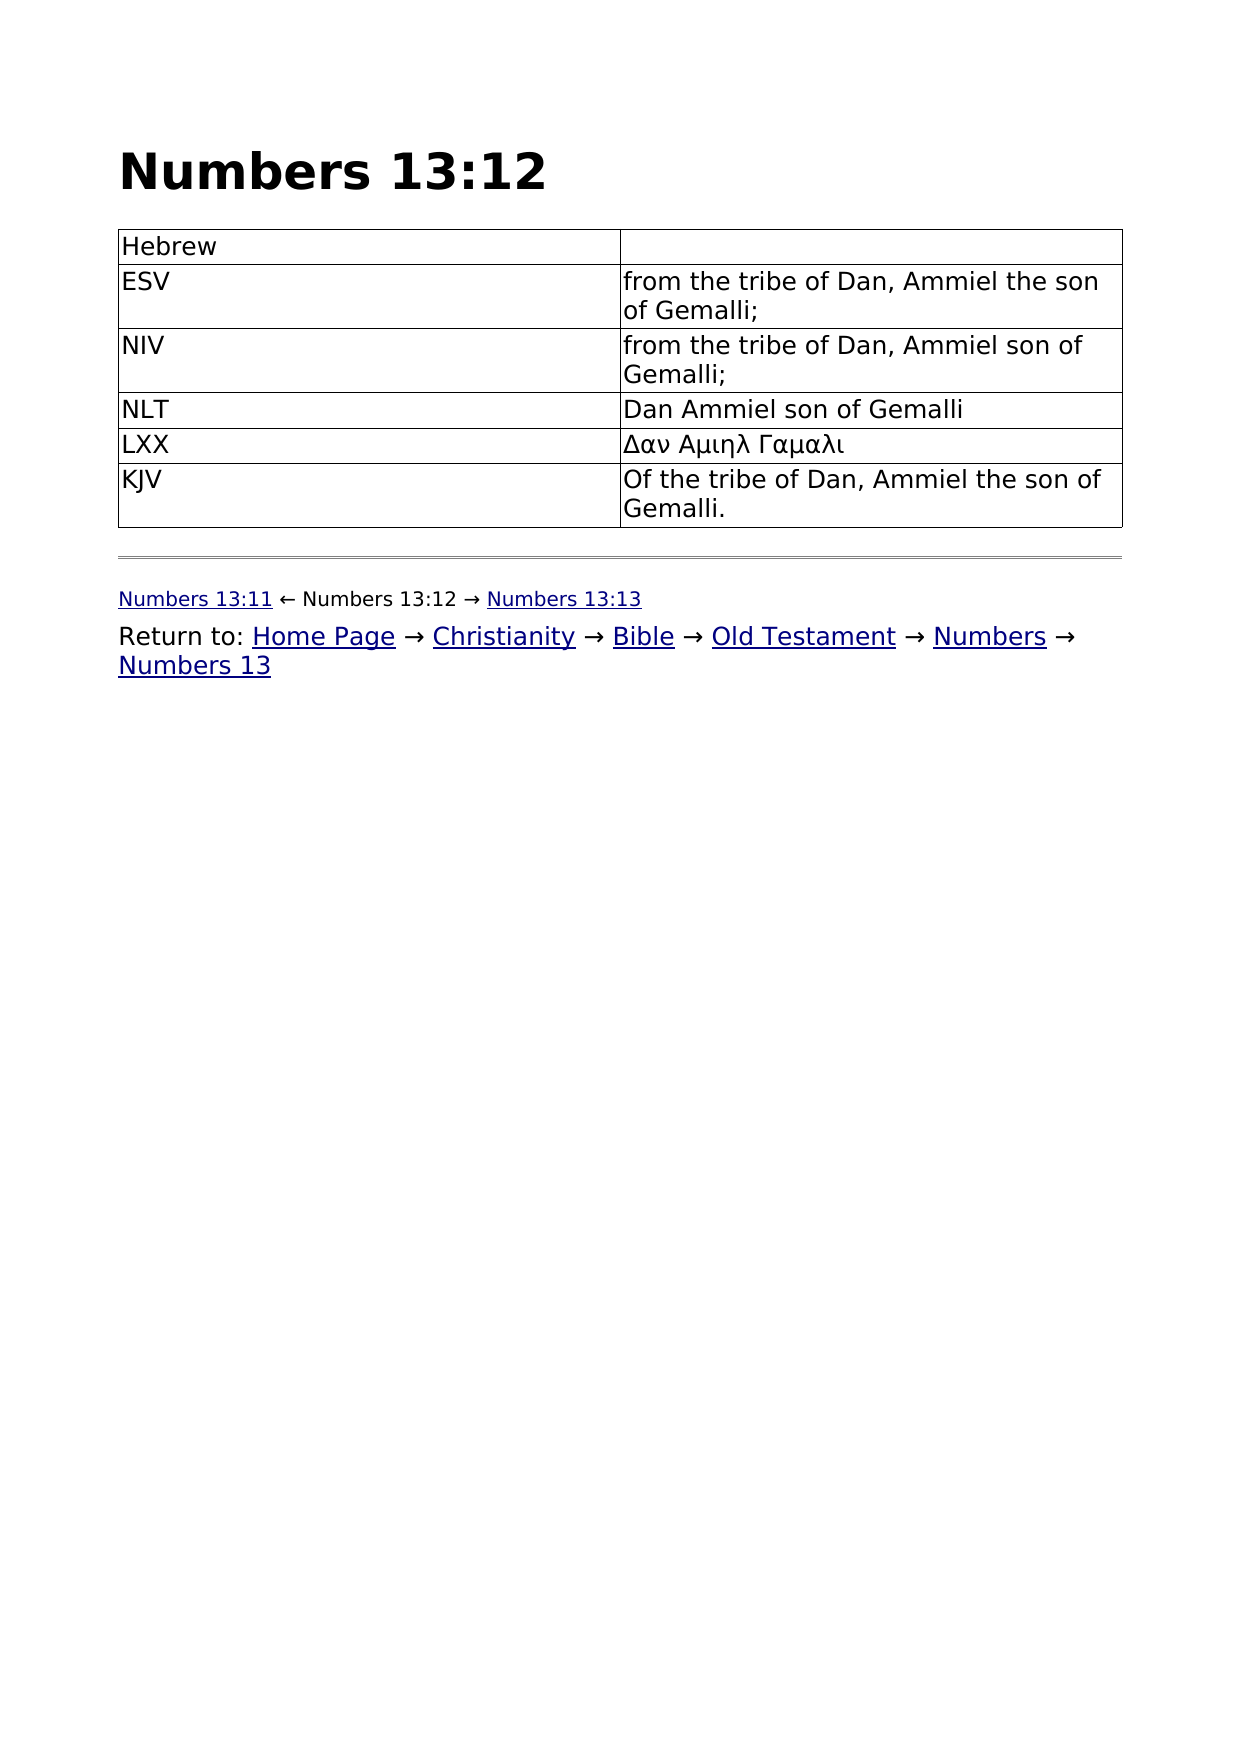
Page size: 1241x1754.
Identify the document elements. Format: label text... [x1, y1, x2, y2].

text Numbers 13:11 ← Numbers 13:12 → Numbers 13:13 [118, 588, 1122, 622]
table_header Hebrew [119, 230, 620, 264]
subtitle Numbers 13:12 [118, 143, 1122, 201]
table_header [621, 230, 1122, 264]
table_cell LXX [119, 429, 620, 462]
text Return to: Home Page → Christianity → Bible → Old Testament → Numbers → Numbers 13 [118, 622, 1122, 680]
table_cell NLT [119, 393, 620, 427]
table_cell Dan Ammiel son of Gemalli [621, 393, 1122, 427]
table_cell ESV [119, 265, 620, 328]
table_cell Of the tribe of Dan, Ammiel the son of Gemalli. [621, 464, 1122, 527]
table_cell from the tribe of Dan, Ammiel son of Gemalli; [621, 329, 1122, 392]
table_cell NIV [119, 329, 620, 392]
table_cell KJV [119, 464, 620, 527]
table_cell Δαν Αμιηλ Γαμαλι [621, 429, 1122, 462]
table_cell from the tribe of Dan, Ammiel the son of Gemalli; [621, 265, 1122, 328]
